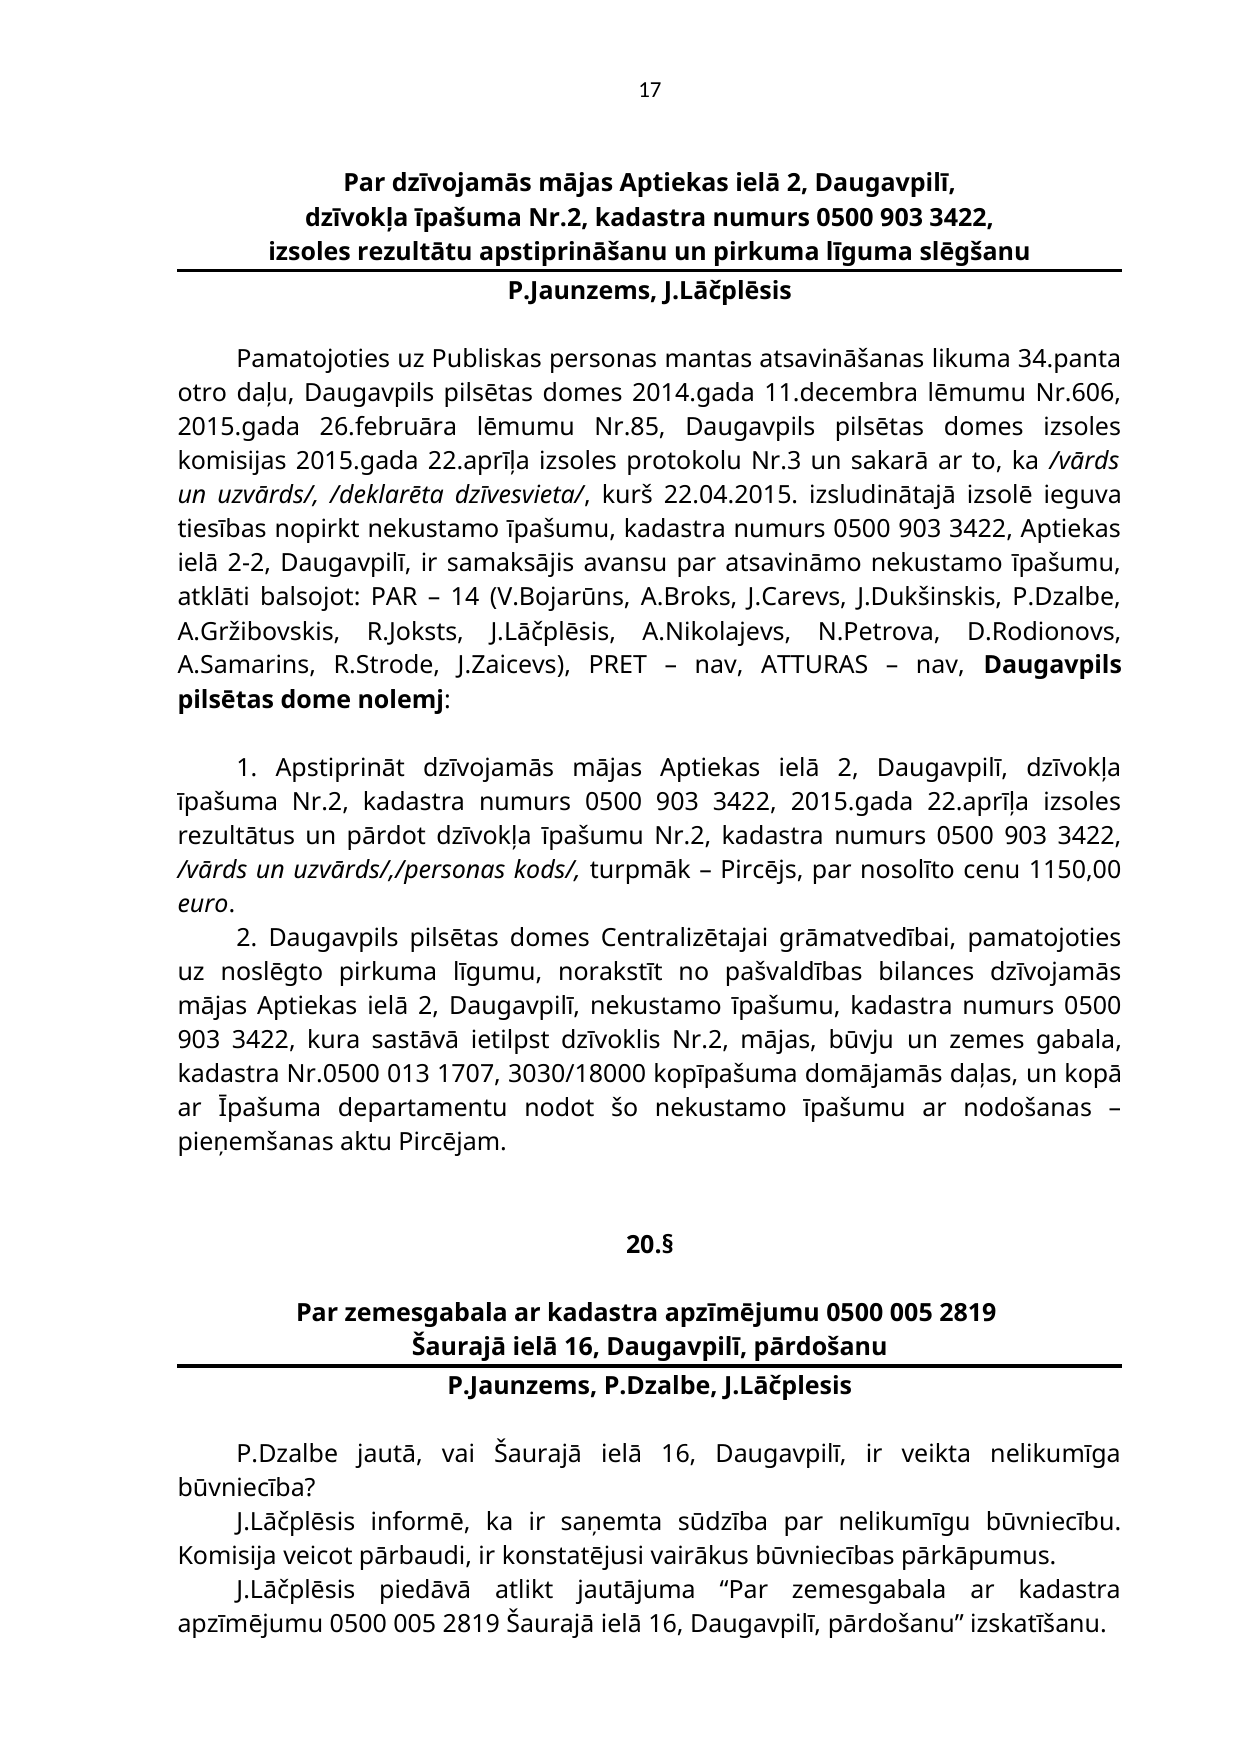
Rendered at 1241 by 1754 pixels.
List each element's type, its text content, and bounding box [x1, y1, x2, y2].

text Pamatojoties uz Publiskas personas mantas atsavināšanas likuma 34.panta otro daļu, Daugavpils pilsētas domes 2014.gada 11.decembra lēmumu Nr.606, 2015.gada 26.februāra lēmumu Nr.85, Daugavpils pilsētas domes izsoles komisijas 2015.gada 22.aprīļa izsoles protokolu Nr.3 un sakarā ar to, ka /vārds un uzvārds/, /deklarēta dzīvesvieta/, kurš 22.04.2015. izsludinātajā izsolē ieguva tiesības nopirkt nekustamo īpašumu, kadastra numurs 0500 903 3422, Aptiekas ielā 2-2, Daugavpilī, ir samaksājis avansu par atsavināmo nekustamo īpašumu, atklāti balsojot: PAR – 14 (V.Bojarūns, A.Broks, J.Carevs, J.Dukšinskis, P.Dzalbe, A.Gržibovskis, R.Joksts, J.Lāčplēsis, A.Nikolajevs, N.Petrova, D.Rodionovs, A.Samarins, R.Strode, J.Zaicevs), PRET – nav, ATTURAS – nav, Daugavpils pilsētas dome nolemj: [177, 341, 1122, 715]
text 20.§ [177, 1226, 1122, 1260]
text P.Jaunzems, J.Lāčplēsis [177, 272, 1122, 307]
text izsoles rezultātu apstiprināšanu un pirkuma līguma slēgšanu [177, 233, 1122, 269]
text 2. Daugavpils pilsētas domes Centralizētajai grāmatvedībai, pamatojoties uz noslēgto pirkuma līgumu, norakstīt no pašvaldības bilances dzīvojamās mājas Aptiekas ielā 2, Daugavpilī, nekustamo īpašumu, kadastra numurs 0500 903 3422, kura sastāvā ietilpst dzīvoklis Nr.2, mājas, būvju un zemes gabala, kadastra Nr.0500 013 1707, 3030/18000 kopīpašuma domājamās daļas, un kopā ar Īpašuma departamentu nodot šo nekustamo īpašumu ar nodošanas – pieņemšanas aktu Pircējam. [177, 920, 1122, 1158]
text P.Dzalbe jautā, vai Šaurajā ielā 16, Daugavpilī, ir veikta nelikumīga būvniecība? [177, 1436, 1122, 1504]
text Par dzīvojamās mājas Aptiekas ielā 2, Daugavpilī, [177, 165, 1122, 199]
text Par zemesgabala ar kadastra apzīmējumu 0500 005 2819 [177, 1294, 1122, 1328]
text 1. Apstiprināt dzīvojamās mājas Aptiekas ielā 2, Daugavpilī, dzīvokļa īpašuma Nr.2, kadastra numurs 0500 903 3422, 2015.gada 22.aprīļa izsoles rezultātus un pārdot dzīvokļa īpašumu Nr.2, kadastra numurs 0500 903 3422, /vārds un uzvārds/,/personas kods/, turpmāk – Pircējs, par nosolīto cenu 1150,00 euro. [177, 749, 1122, 920]
text J.Lāčplēsis informē, ka ir saņemta sūdzība par nelikumīgu būvniecību. Komisija veicot pārbaudi, ir konstatējusi vairākus būvniecības pārkāpumus. [177, 1504, 1122, 1572]
text P.Jaunzems, P.Dzalbe, J.Lāčplesis [177, 1368, 1122, 1402]
text J.Lāčplēsis piedāvā atlikt jautājuma “Par zemesgabala ar kadastra apzīmējumu 0500 005 2819 Šaurajā ielā 16, Daugavpilī, pārdošanu” izskatīšanu. [177, 1572, 1122, 1640]
text Šaurajā ielā 16, Daugavpilī, pārdošanu [177, 1328, 1122, 1364]
text dzīvokļa īpašuma Nr.2, kadastra numurs 0500 903 3422, [177, 199, 1122, 233]
